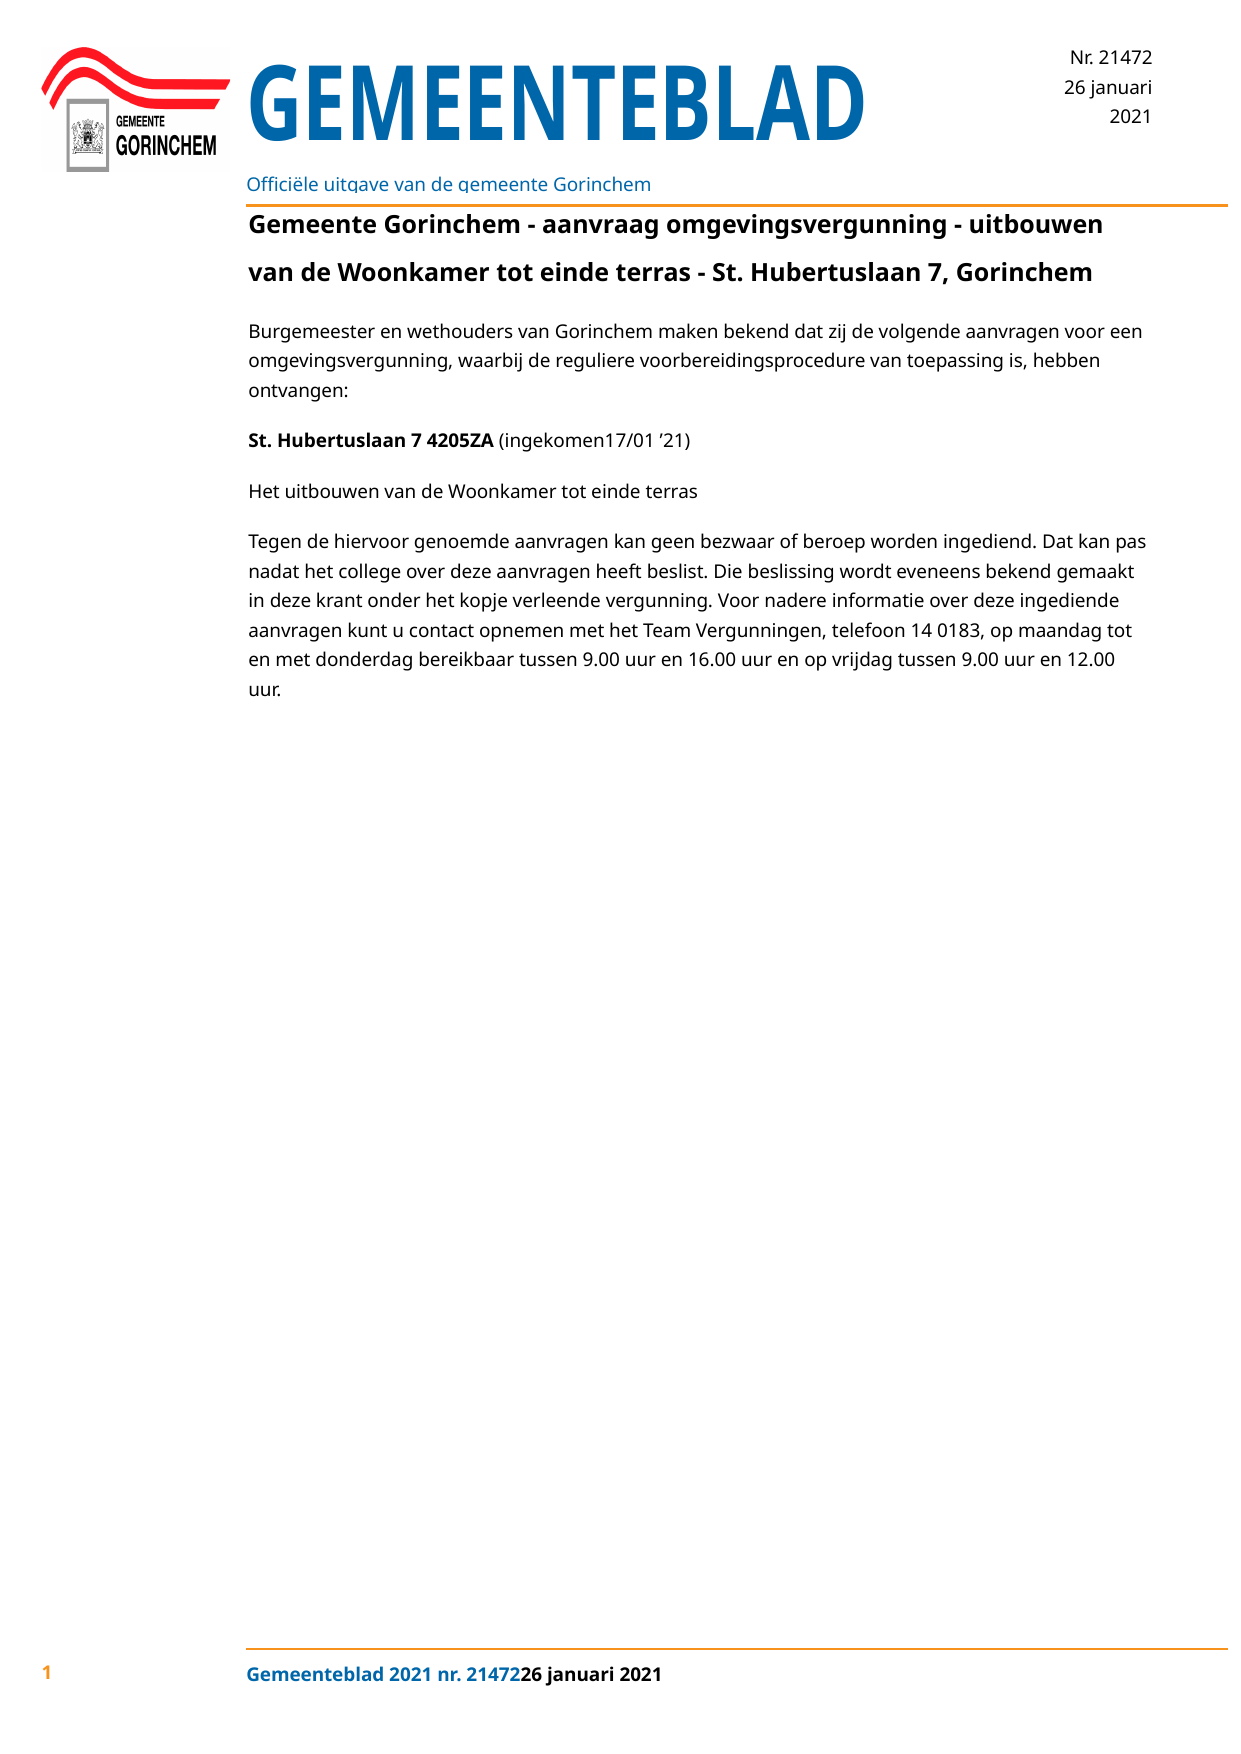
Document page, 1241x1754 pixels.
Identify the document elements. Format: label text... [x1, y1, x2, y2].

text Tegen de hiervoor genoemde aanvragen kan geen bezwaar of beroep worden ingediend. Dat kan pas nadat het college over deze aanvragen heeft beslist. Die beslissing wordt eveneens bekend gemaakt in deze krant onder het kopje verleende vergunning. Voor nadere informatie over deze ingediende aanvragen kunt u contact opnemen met het Team Vergunningen, telefoon 14 0183, op maandag tot en met donderdag bereikbaar tussen 9.00 uur en 16.00 uur en op vrijdag tussen 9.00 uur en 12.00 uur. [248, 528, 1152, 702]
text St. Hubertuslaan 7 4205ZA (ingekomen17/01 ’21) [248, 427, 1152, 453]
text Het uitbouwen van de Woonkamer tot einde terras [248, 478, 1152, 504]
text Burgemeester en wethouders van Gorinchem maken bekend dat zij de volgende aanvragen voor een omgevingsvergunning, waarbij de reguliere voorbereidingsprocedure van toepassing is, hebben ontvangen: [248, 318, 1152, 403]
text Gemeente Gorinchem - aanvraag omgevingsvergunning - uitbouwen van de Woonkamer tot einde terras - St. Hubertuslaan 7, Gorinchem [248, 207, 1152, 288]
picture [41, 47, 231, 172]
